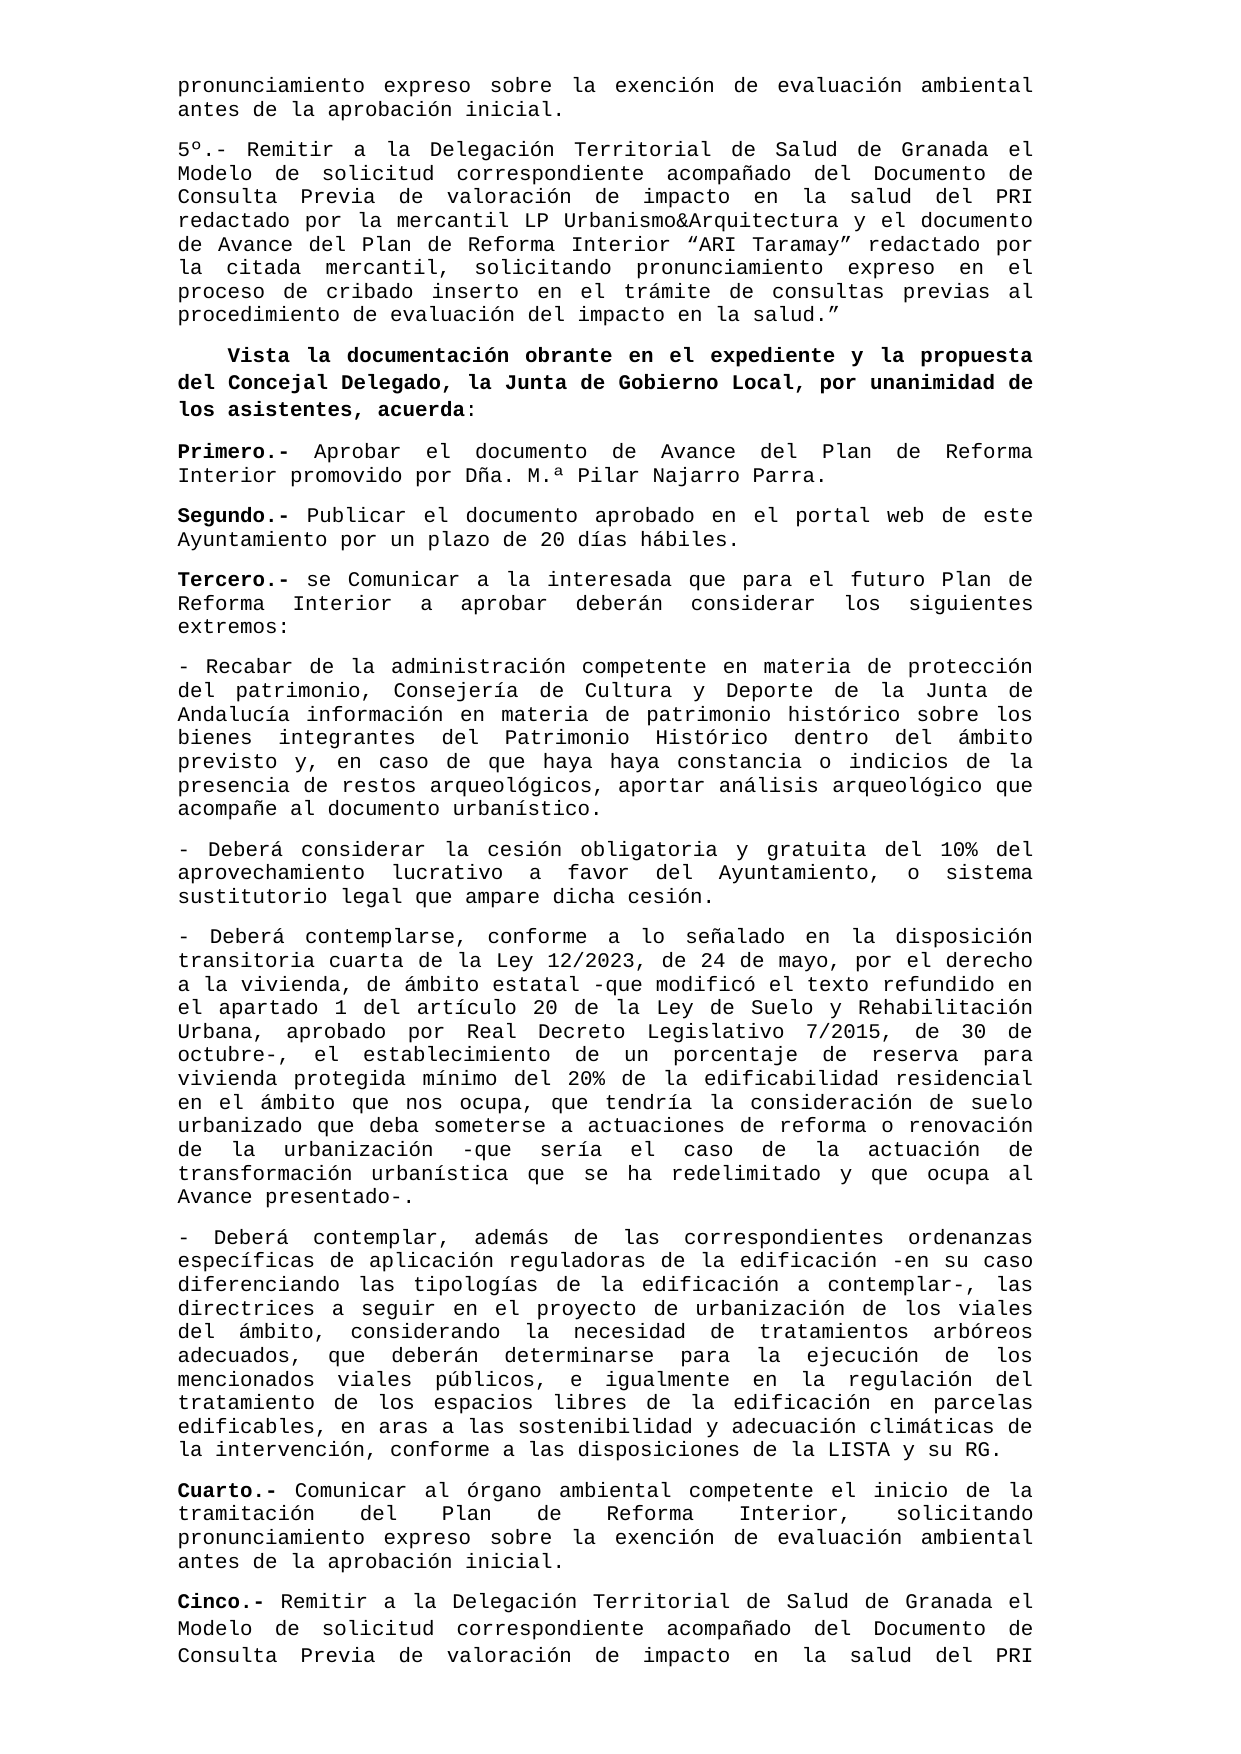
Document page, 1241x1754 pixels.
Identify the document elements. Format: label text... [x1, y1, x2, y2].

text Primero.- Aprobar el documento de Avance del Plan de Reforma Interior promovido por Dña. M.ª Pilar Najarro Parra. [177, 441, 1033, 488]
text 5º.- Remitir a la Delegación Territorial de Salud de Granada el Modelo de solicitud correspondiente acompañado del Documento de Consulta Previa de valoración de impacto en la salud del PRI redactado por la mercantil LP Urbanismo&Arquitectura y el documento de Avance del Plan de Reforma Interior “ARI Taramay” redactado por la citada mercantil, solicitando pronunciamiento expreso en el proceso de cribado inserto en el trámite de consultas previas al procedimiento de evaluación del impacto en la salud.” [177, 139, 1033, 328]
text Segundo.- Publicar el documento aprobado en el portal web de este Ayuntamiento por un plazo de 20 días hábiles. [177, 505, 1033, 552]
text - Deberá considerar la cesión obligatoria y gratuita del 10% del aprovechamiento lucrativo a favor del Ayuntamiento, o sistema sustitutorio legal que ampare dicha cesión. [177, 839, 1033, 909]
text - Deberá contemplarse, conforme a lo señalado en la disposición transitoria cuarta de la Ley 12/2023, de 24 de mayo, por el derecho a la vivienda, de ámbito estatal -que modificó el texto refundido en el apartado 1 del artículo 20 de la Ley de Suelo y Rehabilitación Urbana, aprobado por Real Decreto Legislativo 7/2015, de 30 de octubre-, el establecimiento de un porcentaje de reserva para vivienda protegida mínimo del 20% de la edificabilidad residencial en el ámbito que nos ocupa, que tendría la consideración de suelo urbanizado que deba someterse a actuaciones de reforma o renovación de la urbanización -que sería el caso de la actuación de transformación urbanística que se ha redelimitado y que ocupa al Avance presentado-. [177, 926, 1033, 1210]
text - Deberá contemplar, además de las correspondientes ordenanzas específicas de aplicación reguladoras de la edificación -en su caso diferenciando las tipologías de la edificación a contemplar-, las directrices a seguir en el proyecto de urbanización de los viales del ámbito, considerando la necesidad de tratamientos arbóreos adecuados, que deberán determinarse para la ejecución de los mencionados viales públicos, e igualmente en la regulación del tratamiento de los espacios libres de la edificación en parcelas edificables, en aras a las sostenibilidad y adecuación climáticas de la intervención, conforme a las disposiciones de la LISTA y su RG. [177, 1227, 1033, 1463]
text Vista la documentación obrante en el expediente y la propuesta del Concejal Delegado, la Junta de Gobierno Local, por unanimidad de los asistentes, acuerda: [177, 345, 1033, 423]
text pronunciamiento expreso sobre la exención de evaluación ambiental antes de la aprobación inicial. [177, 75, 1033, 122]
text - Recabar de la administración competente en materia de protección del patrimonio, Consejería de Cultura y Deporte de la Junta de Andalucía información en materia de patrimonio histórico sobre los bienes integrantes del Patrimonio Histórico dentro del ámbito previsto y, en caso de que haya haya constancia o indicios de la presencia de restos arqueológicos, aportar análisis arqueológico que acompañe al documento urbanístico. [177, 656, 1033, 822]
text Cuarto.- Comunicar al órgano ambiental competente el inicio de la tramitación del Plan de Reforma Interior, solicitando pronunciamiento expreso sobre la exención de evaluación ambiental antes de la aprobación inicial. [177, 1480, 1033, 1574]
text Tercero.- se Comunicar a la interesada que para el futuro Plan de Reforma Interior a aprobar deberán considerar los siguientes extremos: [177, 569, 1033, 640]
text Cinco.- Remitir a la Delegación Territorial de Salud de Granada el Modelo de solicitud correspondiente acompañado del Documento de Consulta Previa de valoración de impacto en la salud del PRI [177, 1591, 1033, 1669]
